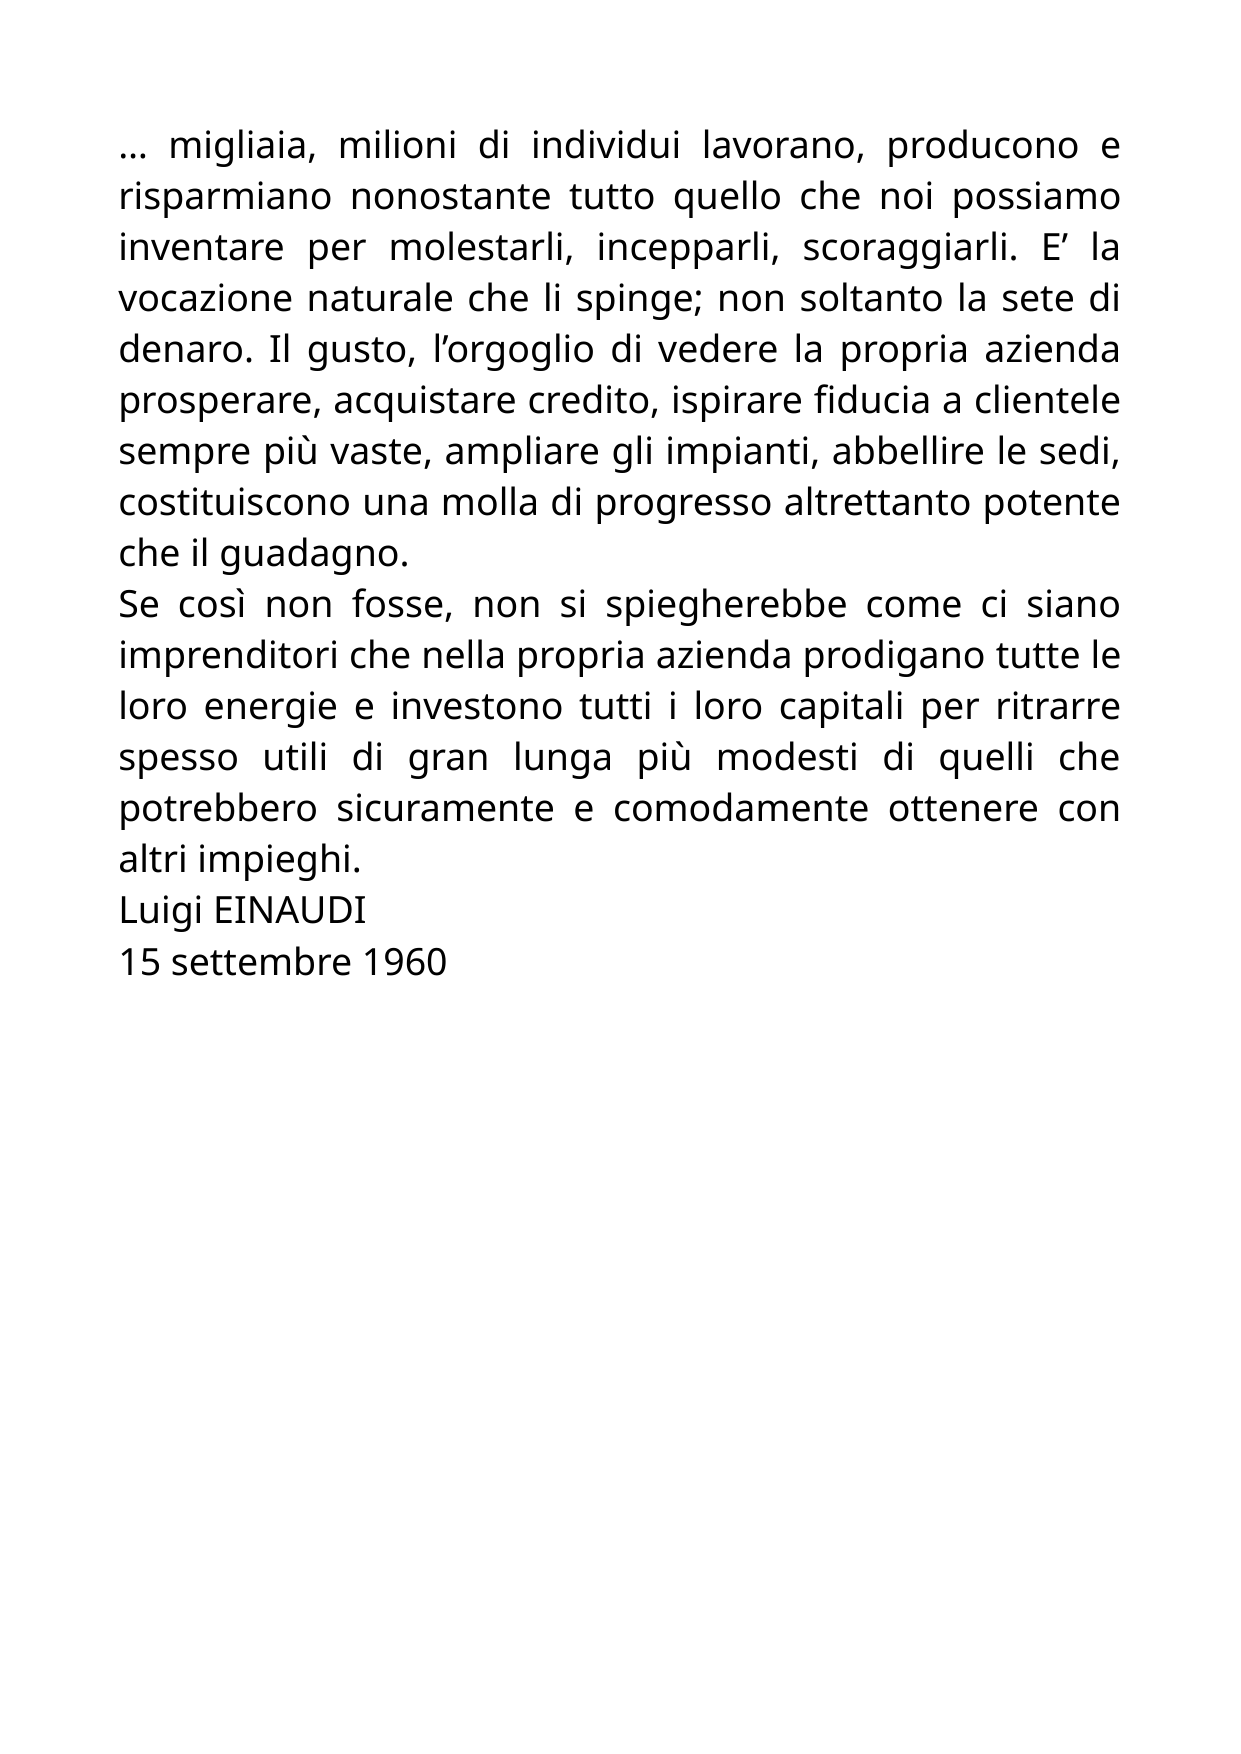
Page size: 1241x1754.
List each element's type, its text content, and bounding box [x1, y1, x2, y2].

text 15 settembre 1960 [118, 935, 1122, 986]
text Luigi EINAUDI [118, 884, 1122, 935]
text Se così non fosse, non si spiegherebbe come ci siano imprenditori che nella propria azienda prodigano tutte le loro energie e investono tutti i loro capitali per ritrarre spesso utili di gran lunga più modesti di quelli che potrebbero sicuramente e comodamente ottenere con altri impieghi. [118, 577, 1122, 884]
text … migliaia, milioni di individui lavorano, producono e risparmiano nonostante tutto quello che noi possiamo inventare per molestarli, incepparli, scoraggiarli. E’ la vocazione naturale che li spinge; non soltanto la sete di denaro. Il gusto, l’orgoglio di vedere la propria azienda prosperare, acquistare credito, ispirare fiducia a clientele sempre più vaste, ampliare gli impianti, abbellire le sedi, costituiscono una molla di progresso altrettanto potente che il guadagno. [118, 118, 1122, 577]
